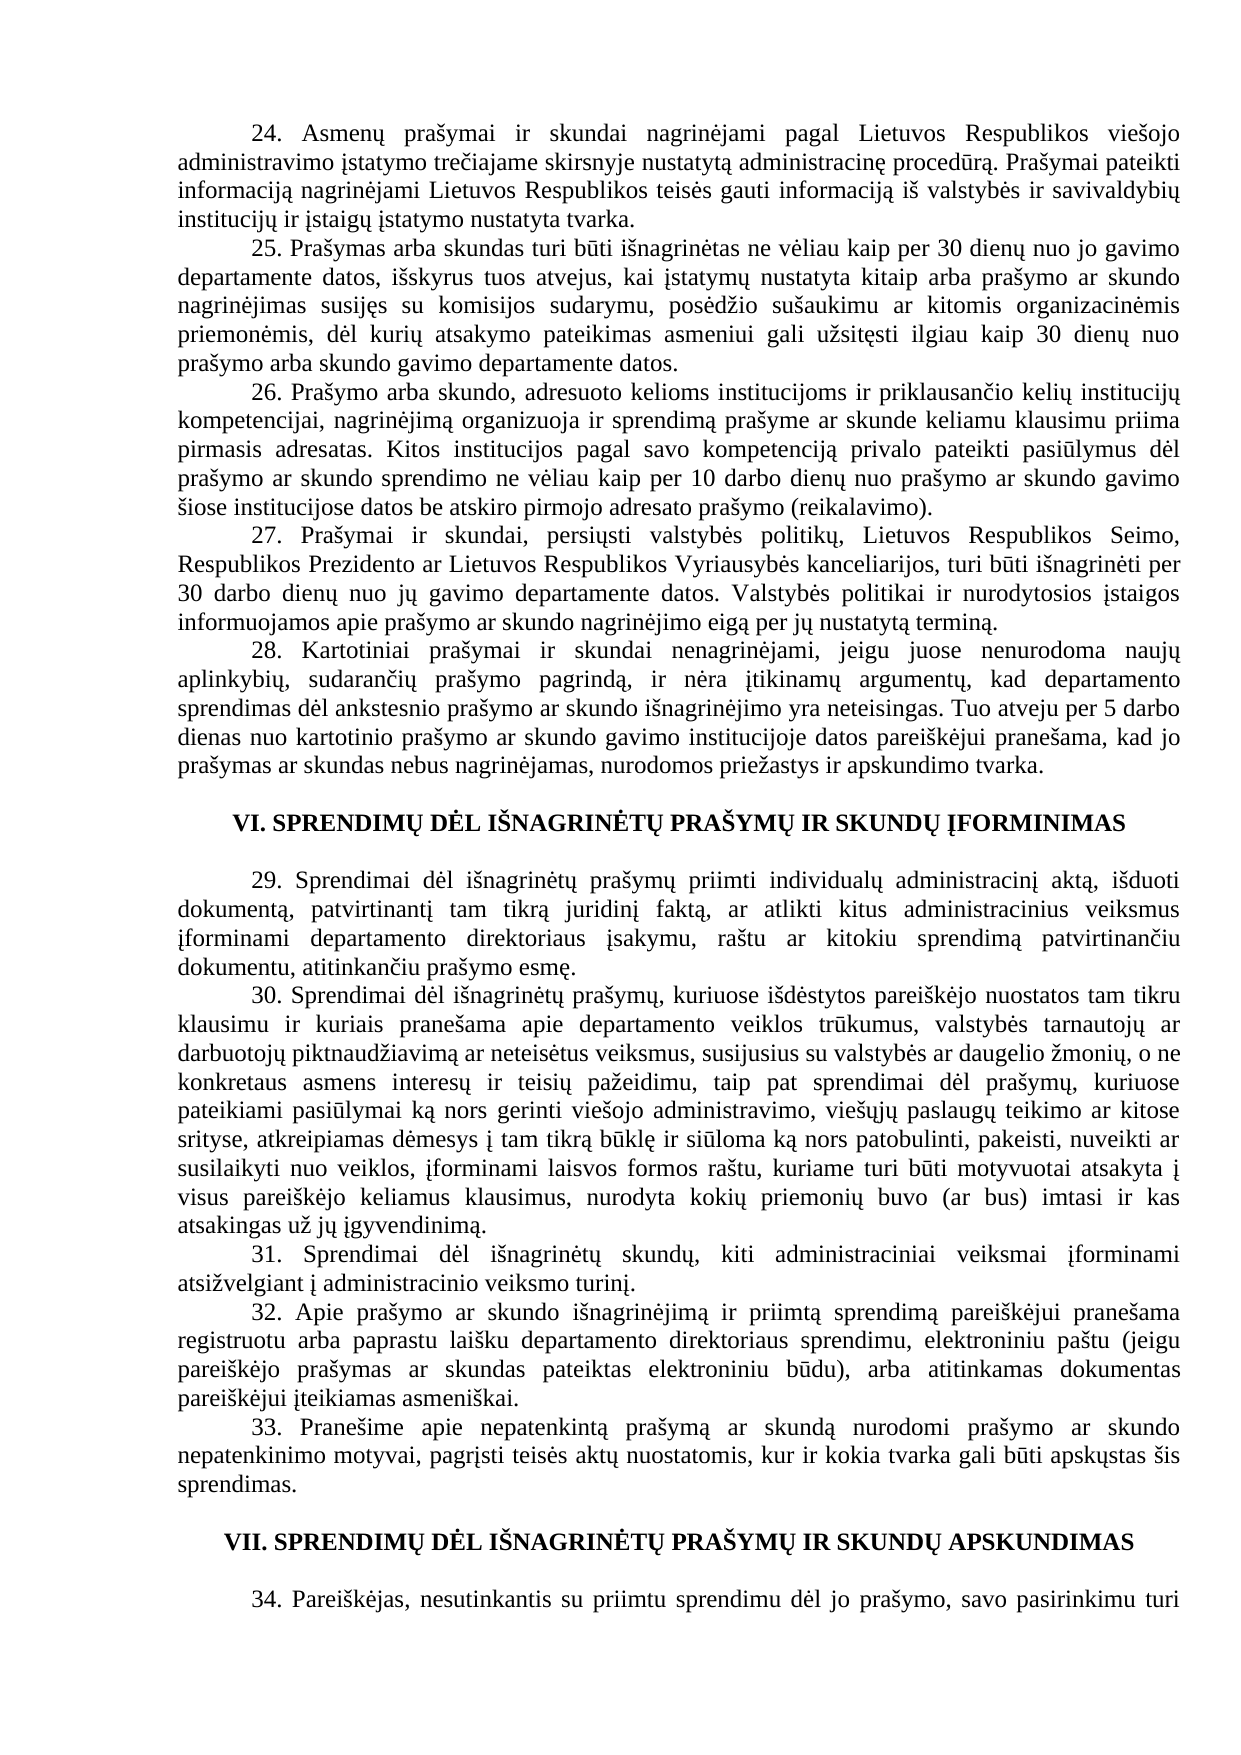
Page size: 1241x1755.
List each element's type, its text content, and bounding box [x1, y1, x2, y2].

text 31. Sprendimai dėl išnagrinėtų skundų, kiti administraciniai veiksmai įforminami atsižvelgiant į administracinio veiksmo turinį. [177, 1239, 1181, 1297]
text 29. Sprendimai dėl išnagrinėtų prašymų priimti individualų administracinį aktą, išduoti dokumentą, patvirtinantį tam tikrą juridinį faktą, ar atlikti kitus administracinius veiksmus įforminami departamento direktoriaus įsakymu, raštu ar kitokiu sprendimą patvirtinančiu dokumentu, atitinkančiu prašymo esmę. [177, 866, 1181, 981]
text 27. Prašymai ir skundai, persiųsti valstybės politikų, Lietuvos Respublikos Seimo, Respublikos Prezidento ar Lietuvos Respublikos Vyriausybės kanceliarijos, turi būti išnagrinėti per 30 darbo dienų nuo jų gavimo departamente datos. Valstybės politikai ir nurodytosios įstaigos informuojamos apie prašymo ar skundo nagrinėjimo eigą per jų nustatytą terminą. [177, 521, 1181, 636]
text 33. Pranešime apie nepatenkintą prašymą ar skundą nurodomi prašymo ar skundo nepatenkinimo motyvai, pagrįsti teisės aktų nuostatomis, kur ir kokia tvarka gali būti apskųstas šis sprendimas. [177, 1412, 1181, 1498]
text VI. SPRENDIMŲ DĖL IŠNAGRINĖTŲ PRAŠYMŲ IR SKUNDŲ ĮFORMINIMAS [177, 808, 1181, 837]
text VII. SPRENDIMŲ DĖL IŠNAGRINĖTŲ PRAŠYMŲ IR SKUNDŲ APSKUNDIMAS [177, 1527, 1181, 1556]
text 32. Apie prašymo ar skundo išnagrinėjimą ir priimtą sprendimą pareiškėjui pranešama registruotu arba paprastu laišku departamento direktoriaus sprendimu, elektroniniu paštu (jeigu pareiškėjo prašymas ar skundas pateiktas elektroniniu būdu), arba atitinkamas dokumentas pareiškėjui įteikiamas asmeniškai. [177, 1297, 1181, 1412]
text 28. Kartotiniai prašymai ir skundai nenagrinėjami, jeigu juose nenurodoma naujų aplinkybių, sudarančių prašymo pagrindą, ir nėra įtikinamų argumentų, kad departamento sprendimas dėl ankstesnio prašymo ar skundo išnagrinėjimo yra neteisingas. Tuo atveju per 5 darbo dienas nuo kartotinio prašymo ar skundo gavimo institucijoje datos pareiškėjui pranešama, kad jo prašymas ar skundas nebus nagrinėjamas, nurodomos priežastys ir apskundimo tvarka. [177, 636, 1181, 779]
text 34. Pareiškėjas, nesutinkantis su priimtu sprendimu dėl jo prašymo, savo pasirinkimu turi [177, 1584, 1181, 1613]
text 26. Prašymo arba skundo, adresuoto kelioms institucijoms ir priklausančio kelių institucijų kompetencijai, nagrinėjimą organizuoja ir sprendimą prašyme ar skunde keliamu klausimu priima pirmasis adresatas. Kitos institucijos pagal savo kompetenciją privalo pateikti pasiūlymus dėl prašymo ar skundo sprendimo ne vėliau kaip per 10 darbo dienų nuo prašymo ar skundo gavimo šiose institucijose datos be atskiro pirmojo adresato prašymo (reikalavimo). [177, 377, 1181, 521]
text 24. Asmenų prašymai ir skundai nagrinėjami pagal Lietuvos Respublikos viešojo administravimo įstatymo trečiajame skirsnyje nustatytą administracinę procedūrą. Prašymai pateikti informaciją nagrinėjami Lietuvos Respublikos teisės gauti informaciją iš valstybės ir savivaldybių institucijų ir įstaigų įstatymo nustatyta tvarka. [177, 118, 1181, 233]
text 30. Sprendimai dėl išnagrinėtų prašymų, kuriuose išdėstytos pareiškėjo nuostatos tam tikru klausimu ir kuriais pranešama apie departamento veiklos trūkumus, valstybės tarnautojų ar darbuotojų piktnaudžiavimą ar neteisėtus veiksmus, susijusius su valstybės ar daugelio žmonių, o ne konkretaus asmens interesų ir teisių pažeidimu, taip pat sprendimai dėl prašymų, kuriuose pateikiami pasiūlymai ką nors gerinti viešojo administravimo, viešųjų paslaugų teikimo ar kitose srityse, atkreipiamas dėmesys į tam tikrą būklę ir siūloma ką nors patobulinti, pakeisti, nuveikti ar susilaikyti nuo veiklos, įforminami laisvos formos raštu, kuriame turi būti motyvuotai atsakyta į visus pareiškėjo keliamus klausimus, nurodyta kokių priemonių buvo (ar bus) imtasi ir kas atsakingas už jų įgyvendinimą. [177, 981, 1181, 1239]
text 25. Prašymas arba skundas turi būti išnagrinėtas ne vėliau kaip per 30 dienų nuo jo gavimo departamente datos, išskyrus tuos atvejus, kai įstatymų nustatyta kitaip arba prašymo ar skundo nagrinėjimas susijęs su komisijos sudarymu, posėdžio sušaukimu ar kitomis organizacinėmis priemonėmis, dėl kurių atsakymo pateikimas asmeniui gali užsitęsti ilgiau kaip 30 dienų nuo prašymo arba skundo gavimo departamente datos. [177, 233, 1181, 377]
